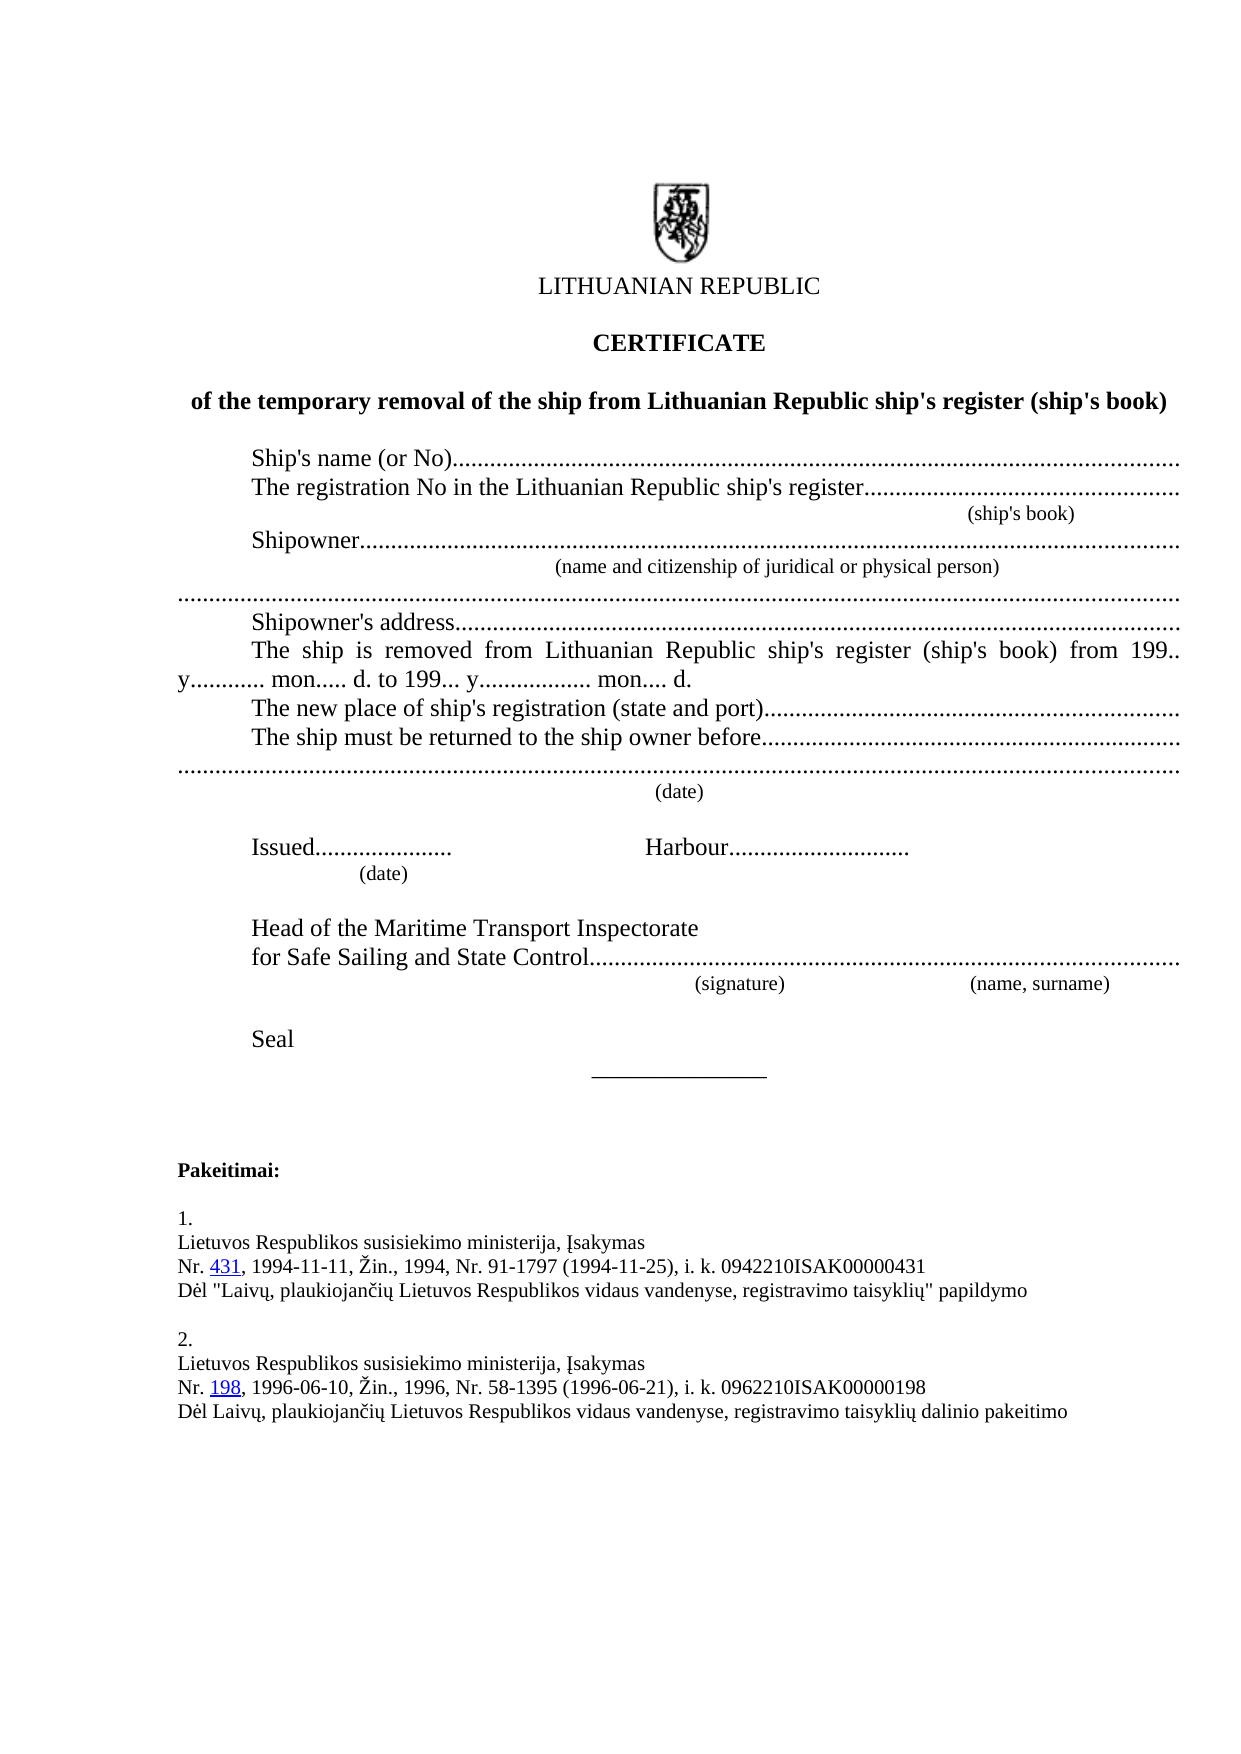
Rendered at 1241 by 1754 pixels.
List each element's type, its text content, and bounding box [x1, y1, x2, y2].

text ______________ [177, 1052, 1181, 1081]
text of the temporary removal of the ship from Lithuanian Republic ship's register (ship's book) [177, 386, 1181, 415]
text Nr. 431, 1994-11-11, Žin., 1994, Nr. 91-1797 (1994-11-25), i. k. 0942210ISAK00000431 [177, 1254, 1181, 1278]
text Dėl "Laivų, plaukiojančių Lietuvos Respublikos vidaus vandenyse, registravimo taisyklių" papildymo [177, 1278, 1181, 1302]
text Seal [177, 1024, 1181, 1052]
text for Safe Sailing and State Control [177, 942, 1181, 971]
text Dėl Laivų, plaukiojančių Lietuvos Respublikos vidaus vandenyse, registravimo taisyklių dalinio pakeitimo [177, 1399, 1181, 1423]
text Shipowner [177, 525, 1181, 554]
text (ship's book) [177, 501, 1181, 525]
text The ship must be returned to the ship owner before [177, 722, 1181, 750]
text (date) [177, 861, 1181, 885]
text The ship is removed from Lithuanian Republic ship's register (ship's book) from 199.. y............ mon..... d. to 199... y.................. mon.... d. [177, 635, 1181, 693]
text CERTIFICATE [177, 328, 1181, 357]
text Head of the Maritime Transport Inspectorate [177, 913, 1181, 942]
text Lietuvos Respublikos susisiekimo ministerija, Įsakymas [177, 1351, 1181, 1375]
text Pakeitimai: [177, 1158, 1181, 1182]
text (name and citizenship of juridical or physical person) [177, 554, 1181, 578]
text (signature) (name, surname) [177, 971, 1181, 995]
text The new place of ship's registration (state and port) [177, 693, 1181, 722]
text LITHUANIAN REPUBLIC [177, 271, 1181, 300]
text 2. [177, 1327, 1181, 1351]
text (date) [177, 779, 1181, 803]
text 1. [177, 1206, 1181, 1230]
text Shipowner's address [177, 607, 1181, 635]
text Issued...................... Harbour............................. [177, 832, 1181, 861]
text Ship's name (or No) [177, 443, 1181, 472]
text The registration No in the Lithuanian Republic ship's register [177, 472, 1181, 501]
text Nr. 198, 1996-06-10, Žin., 1996, Nr. 58-1395 (1996-06-21), i. k. 0962210ISAK00000198 [177, 1375, 1181, 1399]
text Lietuvos Respublikos susisiekimo ministerija, Įsakymas [177, 1230, 1181, 1254]
